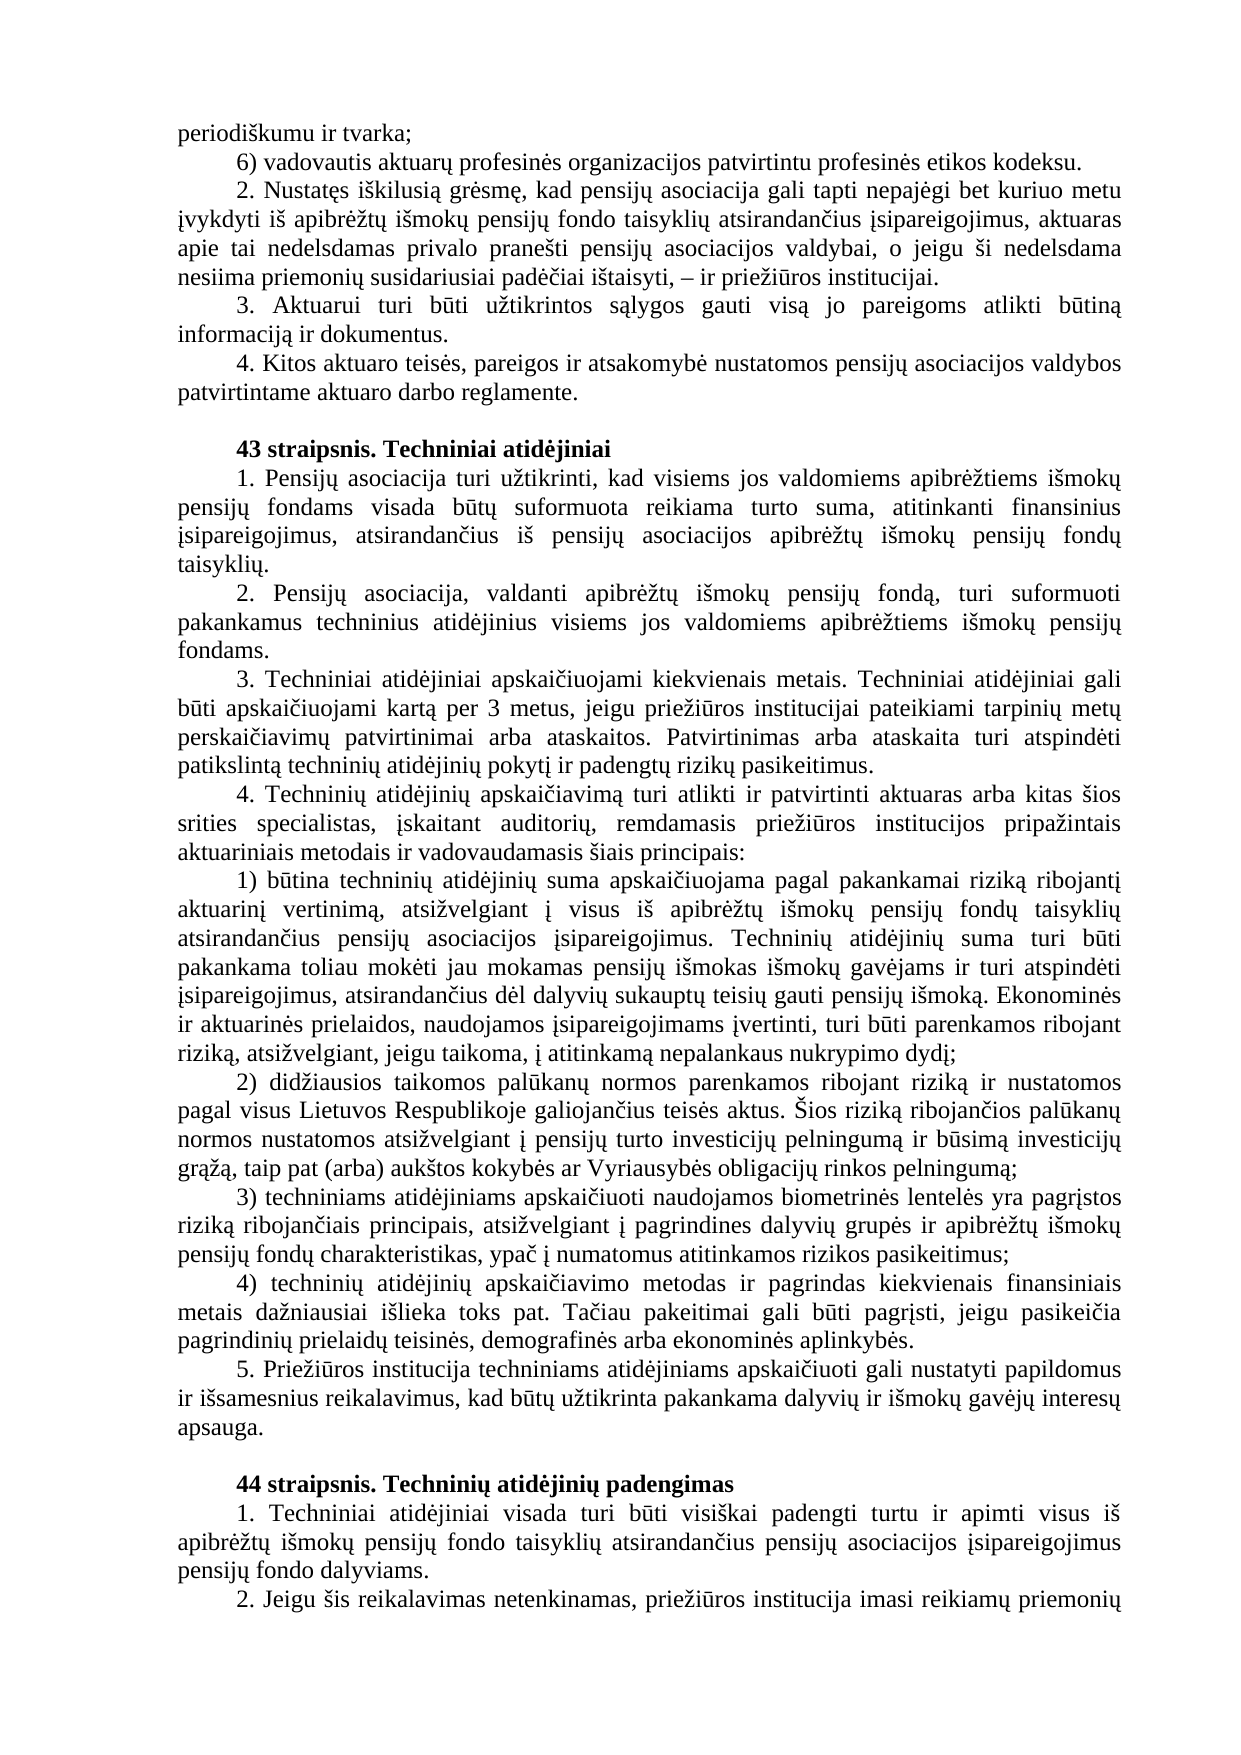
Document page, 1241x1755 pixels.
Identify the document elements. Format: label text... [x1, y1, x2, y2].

text 3) techniniams atidėjiniams apskaičiuoti naudojamos biometrinės lentelės yra pagrįstos riziką ribojančiais principais, atsižvelgiant į pagrindines dalyvių grupės ir apibrėžtų išmokų pensijų fondų charakteristikas, ypač į numatomus atitinkamos rizikos pasikeitimus; [177, 1182, 1122, 1268]
text 3. Techniniai atidėjiniai apskaičiuojami kiekvienais metais. Techniniai atidėjiniai gali būti apskaičiuojami kartą per 3 metus, jeigu priežiūros institucijai pateikiami tarpinių metų perskaičiavimų patvirtinimai arba ataskaitos. Patvirtinimas arba ataskaita turi atspindėti patikslintą techninių atidėjinių pokytį ir padengtų rizikų pasikeitimus. [177, 664, 1122, 779]
text 6) vadovautis aktuarų profesinės organizacijos patvirtintu profesinės etikos kodeksu. [177, 147, 1122, 176]
text 4. Kitos aktuaro teisės, pareigos ir atsakomybė nustatomos pensijų asociacijos valdybos patvirtintame aktuaro darbo reglamente. [177, 348, 1122, 406]
text 4. Techninių atidėjinių apskaičiavimą turi atlikti ir patvirtinti aktuaras arba kitas šios srities specialistas, įskaitant auditorių, remdamasis priežiūros institucijos pripažintais aktuariniais metodais ir vadovaudamasis šiais principais: [177, 779, 1122, 866]
text 2) didžiausios taikomos palūkanų normos parenkamos ribojant riziką ir nustatomos pagal visus Lietuvos Respublikoje galiojančius teisės aktus. Šios riziką ribojančios palūkanų normos nustatomos atsižvelgiant į pensijų turto investicijų pelningumą ir būsimą investicijų grąžą, taip pat (arba) aukštos kokybės ar Vyriausybės obligacijų rinkos pelningumą; [177, 1067, 1122, 1182]
text 5. Priežiūros institucija techniniams atidėjiniams apskaičiuoti gali nustatyti papildomus ir išsamesnius reikalavimus, kad būtų užtikrinta pakankama dalyvių ir išmokų gavėjų interesų apsauga. [177, 1354, 1122, 1441]
text 43 straipsnis. Techniniai atidėjiniai [177, 434, 1122, 463]
text 3. Aktuarui turi būti užtikrintos sąlygos gauti visą jo pareigoms atlikti būtiną informaciją ir dokumentus. [177, 291, 1122, 348]
text periodiškumu ir tvarka; [177, 118, 1122, 147]
text 1. Techniniai atidėjiniai visada turi būti visiškai padengti turtu ir apimti visus iš apibrėžtų išmokų pensijų fondo taisyklių atsirandančius pensijų asociacijos įsipareigojimus pensijų fondo dalyviams. [177, 1498, 1122, 1584]
text 1. Pensijų asociacija turi užtikrinti, kad visiems jos valdomiems apibrėžtiems išmokų pensijų fondams visada būtų suformuota reikiama turto suma, atitinkanti finansinius įsipareigojimus, atsirandančius iš pensijų asociacijos apibrėžtų išmokų pensijų fondų taisyklių. [177, 463, 1122, 578]
text 44 straipsnis. Techninių atidėjinių padengimas [177, 1469, 1122, 1498]
text 2. Pensijų asociacija, valdanti apibrėžtų išmokų pensijų fondą, turi suformuoti pakankamus techninius atidėjinius visiems jos valdomiems apibrėžtiems išmokų pensijų fondams. [177, 578, 1122, 664]
text 2. Nustatęs iškilusią grėsmę, kad pensijų asociacija gali tapti nepajėgi bet kuriuo metu įvykdyti iš apibrėžtų išmokų pensijų fondo taisyklių atsirandančius įsipareigojimus, aktuaras apie tai nedelsdamas privalo pranešti pensijų asociacijos valdybai, o jeigu ši nedelsdama nesiima priemonių susidariusiai padėčiai ištaisyti, – ir priežiūros institucijai. [177, 176, 1122, 291]
text 1) būtina techninių atidėjinių suma apskaičiuojama pagal pakankamai riziką ribojantį aktuarinį vertinimą, atsižvelgiant į visus iš apibrėžtų išmokų pensijų fondų taisyklių atsirandančius pensijų asociacijos įsipareigojimus. Techninių atidėjinių suma turi būti pakankama toliau mokėti jau mokamas pensijų išmokas išmokų gavėjams ir turi atspindėti įsipareigojimus, atsirandančius dėl dalyvių sukauptų teisių gauti pensijų išmoką. Ekonominės ir aktuarinės prielaidos, naudojamos įsipareigojimams įvertinti, turi būti parenkamos ribojant riziką, atsižvelgiant, jeigu taikoma, į atitinkamą nepalankaus nukrypimo dydį; [177, 866, 1122, 1067]
text 4) techninių atidėjinių apskaičiavimo metodas ir pagrindas kiekvienais finansiniais metais dažniausiai išlieka toks pat. Tačiau pakeitimai gali būti pagrįsti, jeigu pasikeičia pagrindinių prielaidų teisinės, demografinės arba ekonominės aplinkybės. [177, 1268, 1122, 1354]
text 2. Jeigu šis reikalavimas netenkinamas, priežiūros institucija imasi reikiamų priemonių [177, 1584, 1122, 1613]
